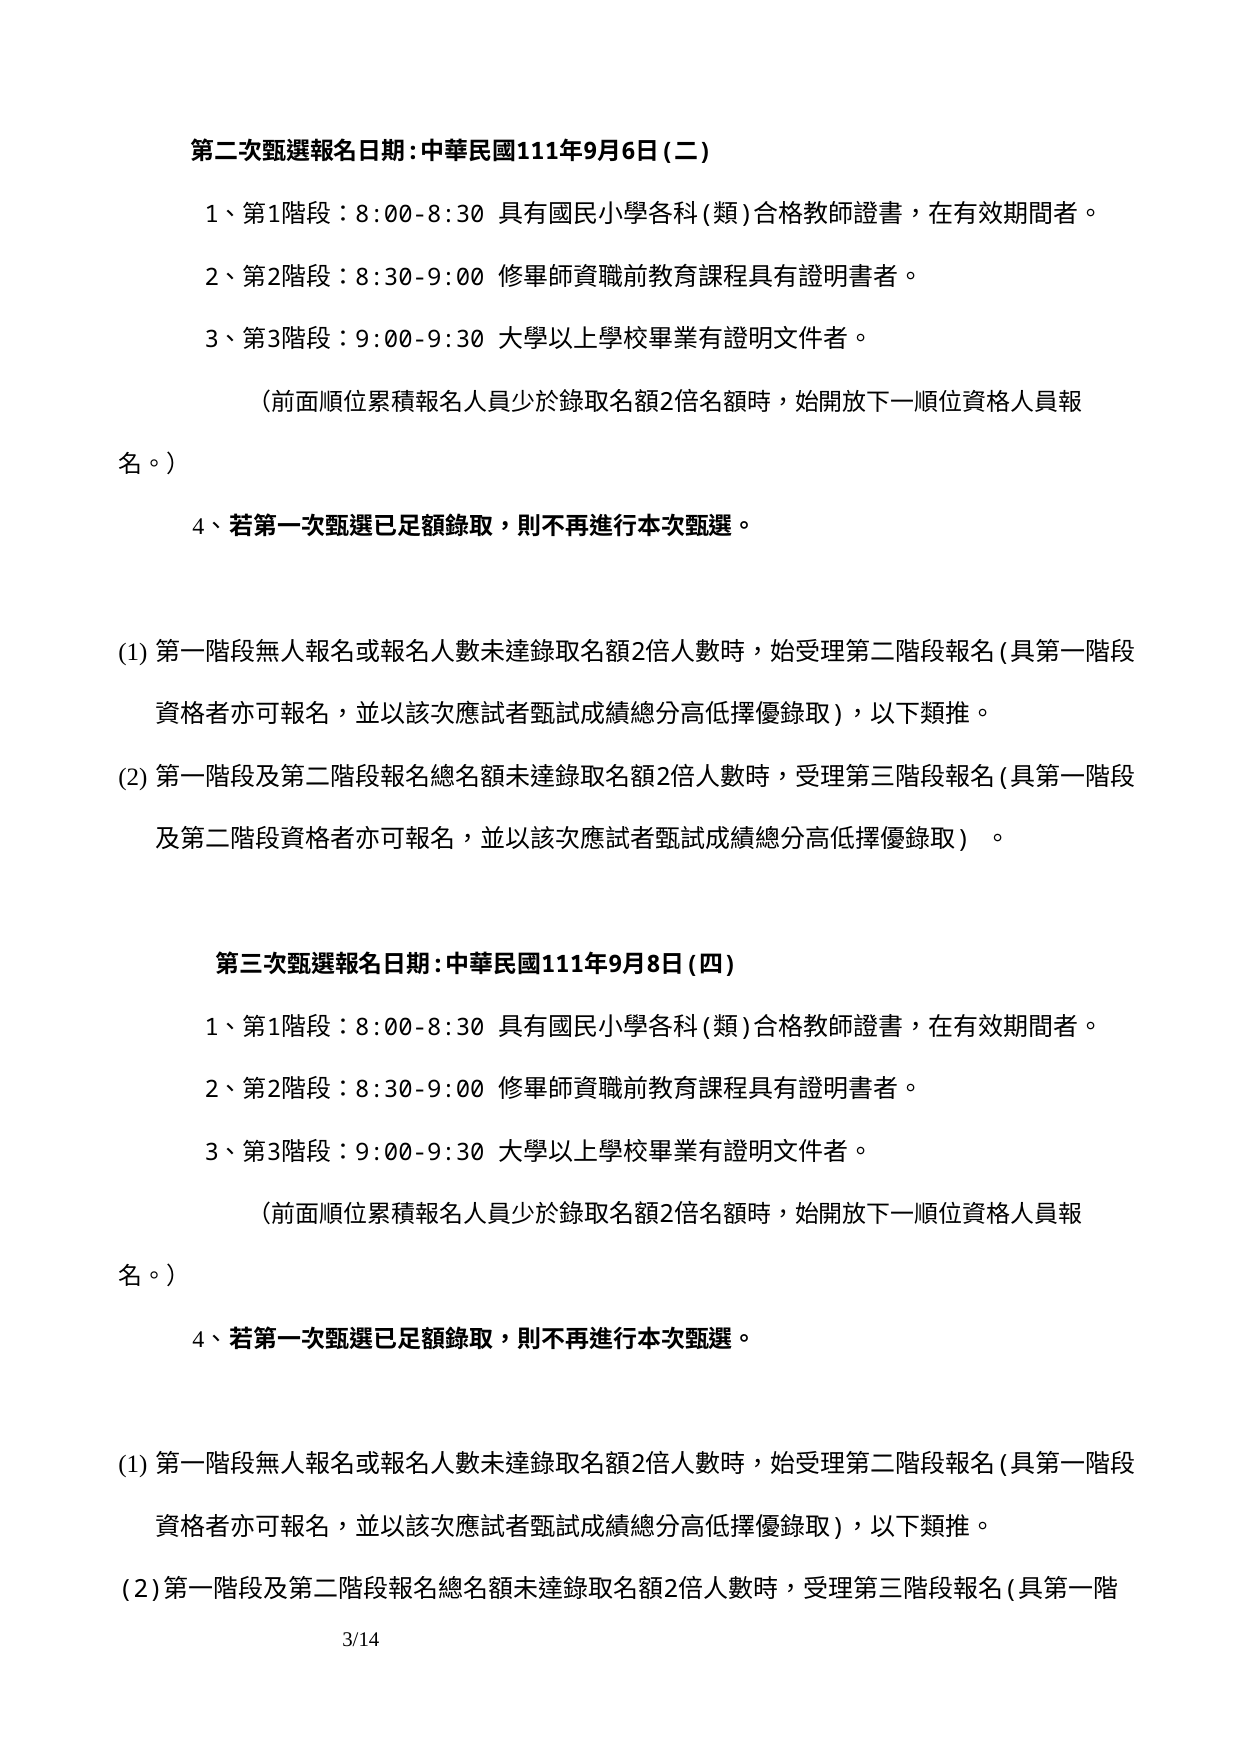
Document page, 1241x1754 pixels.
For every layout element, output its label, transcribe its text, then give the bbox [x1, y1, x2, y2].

text 第三次甄選報名日期:中華民國111年9月8日(四) [143, 920, 1137, 983]
text （前面順位累積報名人員少於錄取名額2倍名額時，始開放下一順位資格人員報名。） [118, 1170, 1137, 1295]
text 3、第3階段：9:00-9:30 大學以上學校畢業有證明文件者。 [118, 1108, 1137, 1170]
list 第一階段無人報名或報名人數未達錄取名額2倍人數時，始受理第二階段報名(具第一階段資格者亦可報名，並以該次應試者甄試成績總分高低擇優錄取)，以下類推。 [118, 1420, 1137, 1545]
text 3、第3階段：9:00-9:30 大學以上學校畢業有證明文件者。 [118, 295, 1137, 358]
list 若第一次甄選已足額錄取，則不再進行本次甄選。 [192, 1295, 1137, 1358]
list 第一階段無人報名或報名人數未達錄取名額2倍人數時，始受理第二階段報名(具第一階段資格者亦可報名，並以該次應試者甄試成績總分高低擇優錄取)，以下類推。 [118, 608, 1137, 733]
text （前面順位累積報名人員少於錄取名額2倍名額時，始開放下一順位資格人員報名。） [118, 358, 1137, 483]
text 1、第1階段：8:00-8:30 具有國民小學各科(類)合格教師證書，在有效期間者。 [118, 983, 1137, 1045]
list 第一階段及第二階段報名總名額未達錄取名額2倍人數時，受理第三階段報名(具第一階段及第二階段資格者亦可報名，並以該次應試者甄試成績總分高低擇優錄取) 。 [118, 733, 1137, 858]
text 2、第2階段：8:30-9:00 修畢師資職前教育課程具有證明書者。 [118, 1045, 1137, 1108]
text 1、第1階段：8:00-8:30 具有國民小學各科(類)合格教師證書，在有效期間者。 [118, 170, 1137, 233]
list 若第一次甄選已足額錄取，則不再進行本次甄選。 [192, 483, 1137, 545]
text 第二次甄選報名日期:中華民國111年9月6日(二) [118, 108, 1137, 170]
text 2、第2階段：8:30-9:00 修畢師資職前教育課程具有證明書者。 [118, 233, 1137, 295]
text (2)第一階段及第二階段報名總名額未達錄取名額2倍人數時，受理第三階段報名(具第一階 [118, 1545, 1137, 1608]
